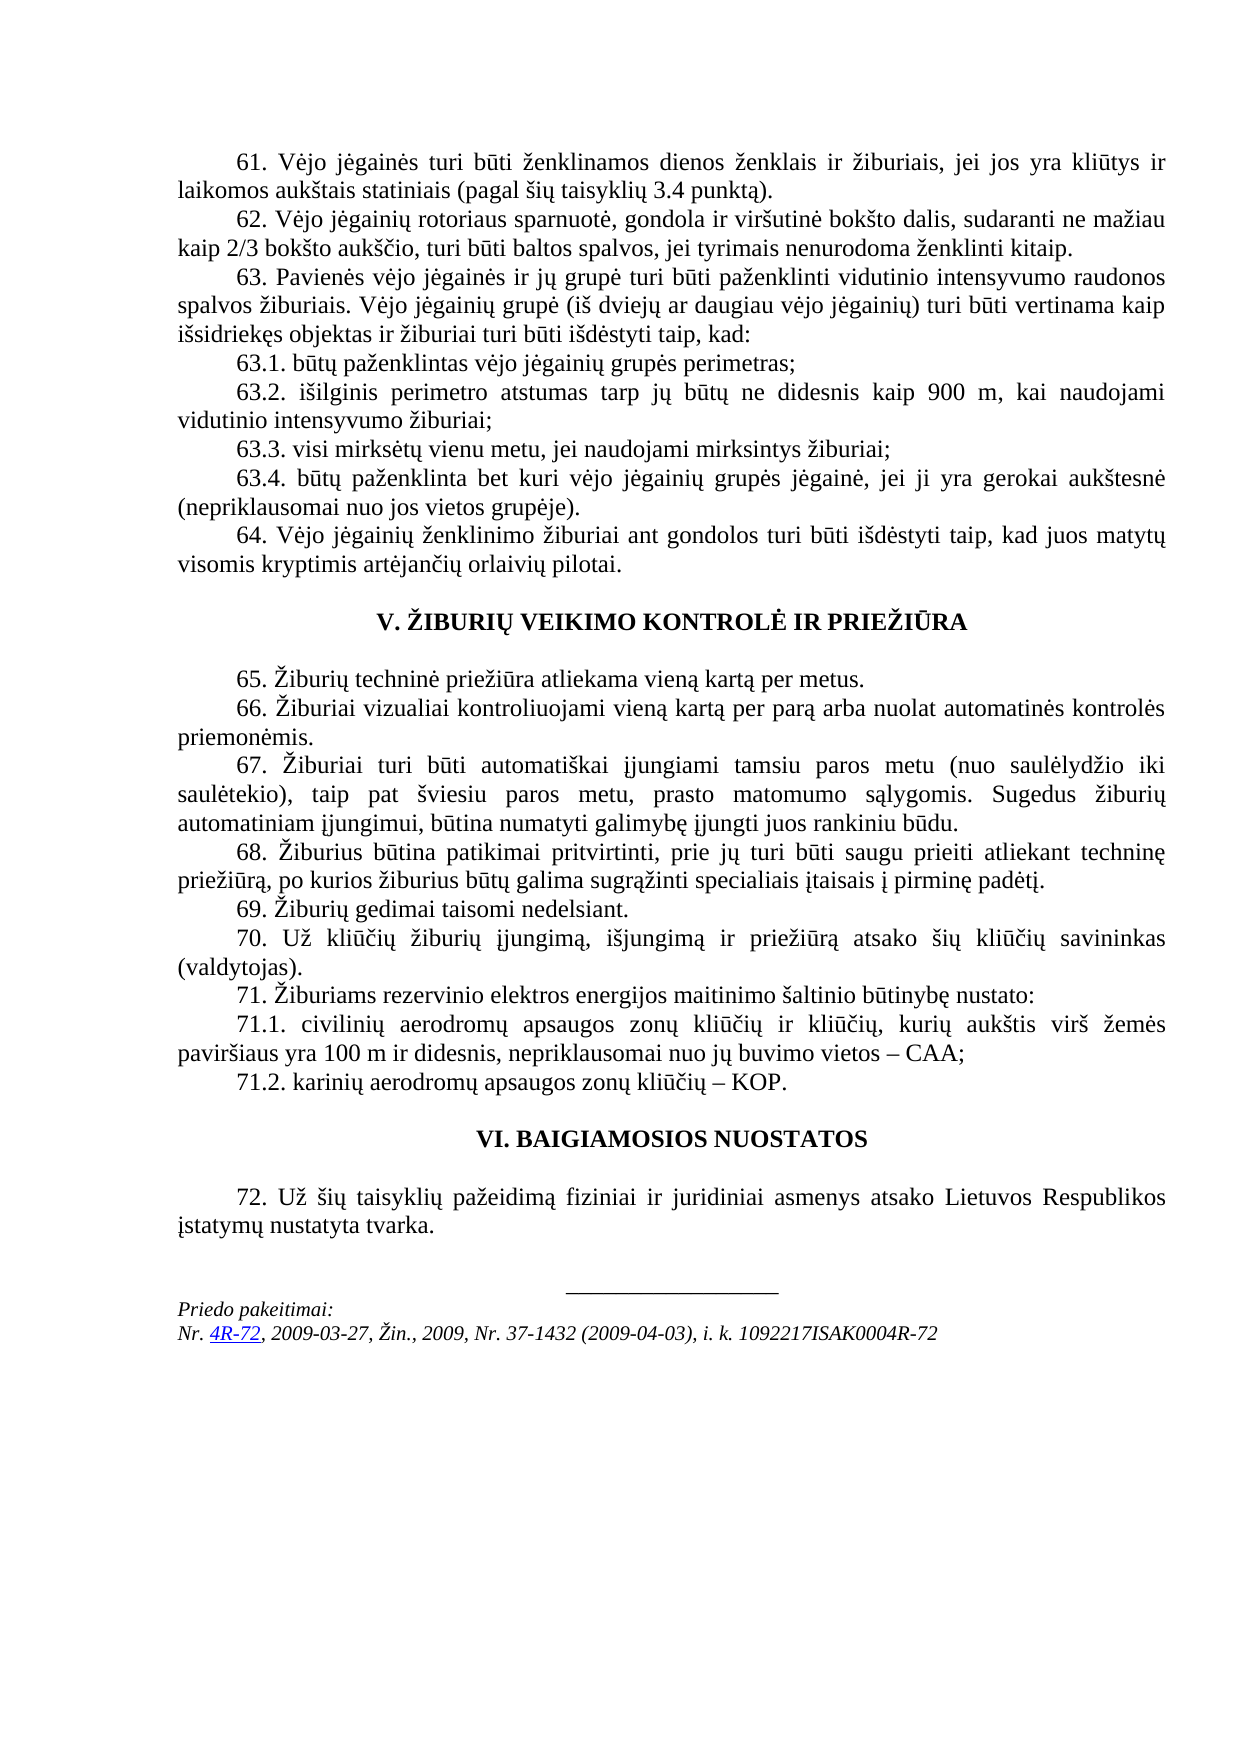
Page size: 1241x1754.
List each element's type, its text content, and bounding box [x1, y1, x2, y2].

text 71. Žiburiams rezervinio elektros energijos maitinimo šaltinio būtinybę nustato: [177, 981, 1167, 1009]
text Nr. 4R-72, 2009-03-27, Žin., 2009, Nr. 37-1432 (2009-04-03), i. k. 1092217ISAK0004R-72 [177, 1321, 1167, 1345]
text Priedo pakeitimai: [177, 1297, 1167, 1321]
text 71.1. civilinių aerodromų apsaugos zonų kliūčių ir kliūčių, kurių aukštis virš žemės paviršiaus yra 100 m ir didesnis, nepriklausomai nuo jų buvimo vietos – CAA; [177, 1009, 1167, 1067]
text 68. Žiburius būtina patikimai pritvirtinti, prie jų turi būti saugu prieiti atliekant techninę priežiūrą, po kurios žiburius būtų galima sugrąžinti specialiais įtaisais į pirminę padėtį. [177, 837, 1167, 894]
text _________________ [177, 1268, 1167, 1297]
text 63.3. visi mirksėtų vienu metu, jei naudojami mirksintys žiburiai; [177, 434, 1167, 463]
text 64. Vėjo jėgainių ženklinimo žiburiai ant gondolos turi būti išdėstyti taip, kad juos matytų visomis kryptimis artėjančių orlaivių pilotai. [177, 521, 1167, 578]
text 70. Už kliūčių žiburių įjungimą, išjungimą ir priežiūrą atsako šių kliūčių savininkas (valdytojas). [177, 923, 1167, 981]
text 62. Vėjo jėgainių rotoriaus sparnuotė, gondola ir viršutinė bokšto dalis, sudaranti ne mažiau kaip 2/3 bokšto aukščio, turi būti baltos spalvos, jei tyrimais nenurodoma ženklinti kitaip. [177, 204, 1167, 262]
text VI. BAIGIAMOSIOS NUOSTATOS [177, 1124, 1167, 1153]
text 63.4. būtų paženklinta bet kuri vėjo jėgainių grupės jėgainė, jei ji yra gerokai aukštesnė (nepriklausomai nuo jos vietos grupėje). [177, 463, 1167, 521]
text V. ŽIBURIŲ VEIKIMO KONTROLĖ IR PRIEŽIŪRA [177, 607, 1167, 636]
text 71.2. karinių aerodromų apsaugos zonų kliūčių – KOP. [177, 1067, 1167, 1096]
text 67. Žiburiai turi būti automatiškai įjungiami tamsiu paros metu (nuo saulėlydžio iki saulėtekio), taip pat šviesiu paros metu, prasto matomumo sąlygomis. Sugedus žiburių automatiniam įjungimui, būtina numatyti galimybę įjungti juos rankiniu būdu. [177, 751, 1167, 837]
text 65. Žiburių techninė priežiūra atliekama vieną kartą per metus. [177, 664, 1167, 693]
text 63. Pavienės vėjo jėgainės ir jų grupė turi būti paženklinti vidutinio intensyvumo raudonos spalvos žiburiais. Vėjo jėgainių grupė (iš dviejų ar daugiau vėjo jėgainių) turi būti vertinama kaip išsidriekęs objektas ir žiburiai turi būti išdėstyti taip, kad: [177, 262, 1167, 348]
text 63.1. būtų paženklintas vėjo jėgainių grupės perimetras; [177, 348, 1167, 377]
text 72. Už šių taisyklių pažeidimą fiziniai ir juridiniai asmenys atsako Lietuvos Respublikos įstatymų nustatyta tvarka. [177, 1182, 1167, 1239]
text 63.2. išilginis perimetro atstumas tarp jų būtų ne didesnis kaip 900 m, kai naudojami vidutinio intensyvumo žiburiai; [177, 377, 1167, 434]
text 61. Vėjo jėgainės turi būti ženklinamos dienos ženklais ir žiburiais, jei jos yra kliūtys ir laikomos aukštais statiniais (pagal šių taisyklių 3.4 punktą). [177, 147, 1167, 204]
text 69. Žiburių gedimai taisomi nedelsiant. [177, 894, 1167, 923]
text 66. Žiburiai vizualiai kontroliuojami vieną kartą per parą arba nuolat automatinės kontrolės priemonėmis. [177, 693, 1167, 751]
